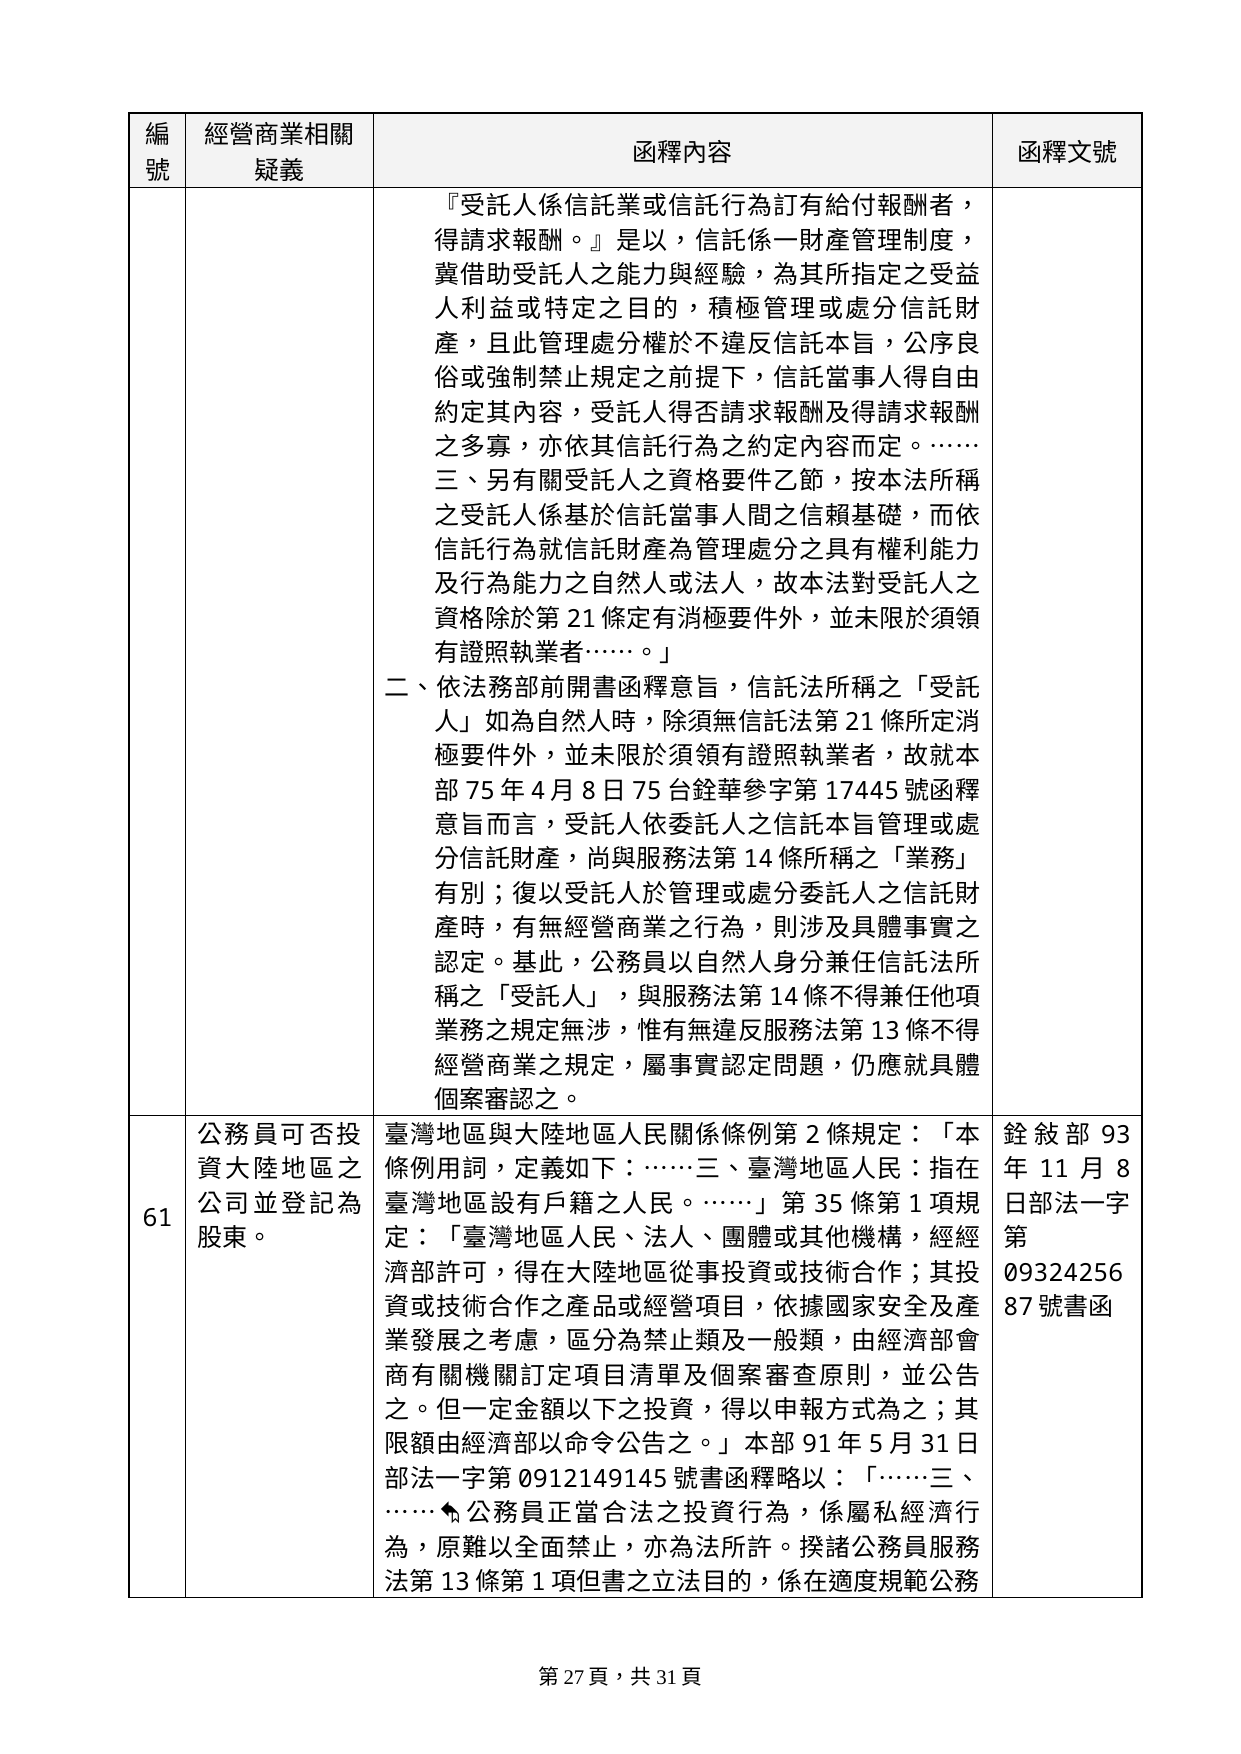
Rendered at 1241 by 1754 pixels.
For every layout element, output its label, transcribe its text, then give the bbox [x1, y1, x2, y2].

table_cell [186, 188, 373, 1115]
table_cell [130, 188, 185, 1115]
table_cell [993, 188, 1141, 1115]
table_cell 銓敍部93年11月8日部法一字第0932425687號書函 [993, 1116, 1141, 1597]
table_header 經營商業相關疑義 [186, 114, 373, 187]
table_header 函釋內容 [374, 114, 992, 187]
table_cell 61 [130, 1116, 185, 1597]
table_header 函釋文號 [993, 114, 1141, 187]
table_cell 『受託人係信託業或信託行為訂有給付報酬者，得請求報酬。』是以，信託係一財產管理制度，冀借助受託人之能力與經驗，為其所指定之受益人利益或特定之目的，積極管理或處分信託財產，且此管理處分權於不違反信託本旨，公序良俗或強制禁止規定之前提下，信託當事人得自由約定其內容，受託人得否請求報酬及得請求報酬之多寡，亦依其信託行為之約定內容而定。……三、另有關受託人之資格要件乙節，按本法所稱之受託人係基於信託當事人間之信賴基礎，而依信託行為就信託財產為管理處分之具有權利能力及行為能力之自然人或法人，故本法對受託人之資格除於第21條定有消極要件外，並未限於須領有證照執業者……。」 二、依法務部前開書函釋意旨，信託法所稱之「受託人」如為自然人時，除須無信託法第21條所定消極要件外，並未限於須領有證照執業者，故就本部75年4月8日75台銓華參字第17445號函釋意旨而言，受託人依委託人之信託本旨管理或處分信託財產，尚與服務法第14條所稱之「業務」有別；復以受託人於管理或處分委託人之信託財產時，有無經營商業之行為，則涉及具體事實之認定。基此，公務員以自然人身分兼任信託法所稱之「受託人」，與服務法第14條不得兼任他項業務之規定無涉，惟有無違反服務法第13條不得經營商業之規定，屬事實認定問題，仍應就具體個案審認之。 [374, 188, 992, 1115]
table_cell 公務員可否投資大陸地區之公司並登記為股東。 [186, 1116, 373, 1597]
table_cell 臺灣地區與大陸地區人民關係條例第2條規定：「本條例用詞，定義如下：……三、臺灣地區人民：指在臺灣地區設有戶籍之人民。……」第35條第1項規定：「臺灣地區人民、法人、團體或其他機構，經經濟部許可，得在大陸地區從事投資或技術合作；其投資或技術合作之產品或經營項目，依據國家安全及產業發展之考慮，區分為禁止類及一般類，由經濟部會商有關機關訂定項目清單及個案審查原則，並公告之。但一定金額以下之投資，得以申報方式為之；其限額由經濟部以命令公告之。」本部91年5月31日部法一字第0912149145號書函釋略以：「……三、……公務員正當合法之投資行為，係屬私經濟行為，原難以全面禁止，亦為法所許。揆諸公務員服務法第13條第1項但書之立法目的，係在適度規範公務 [374, 1116, 992, 1597]
table_header 編號 [130, 114, 185, 187]
